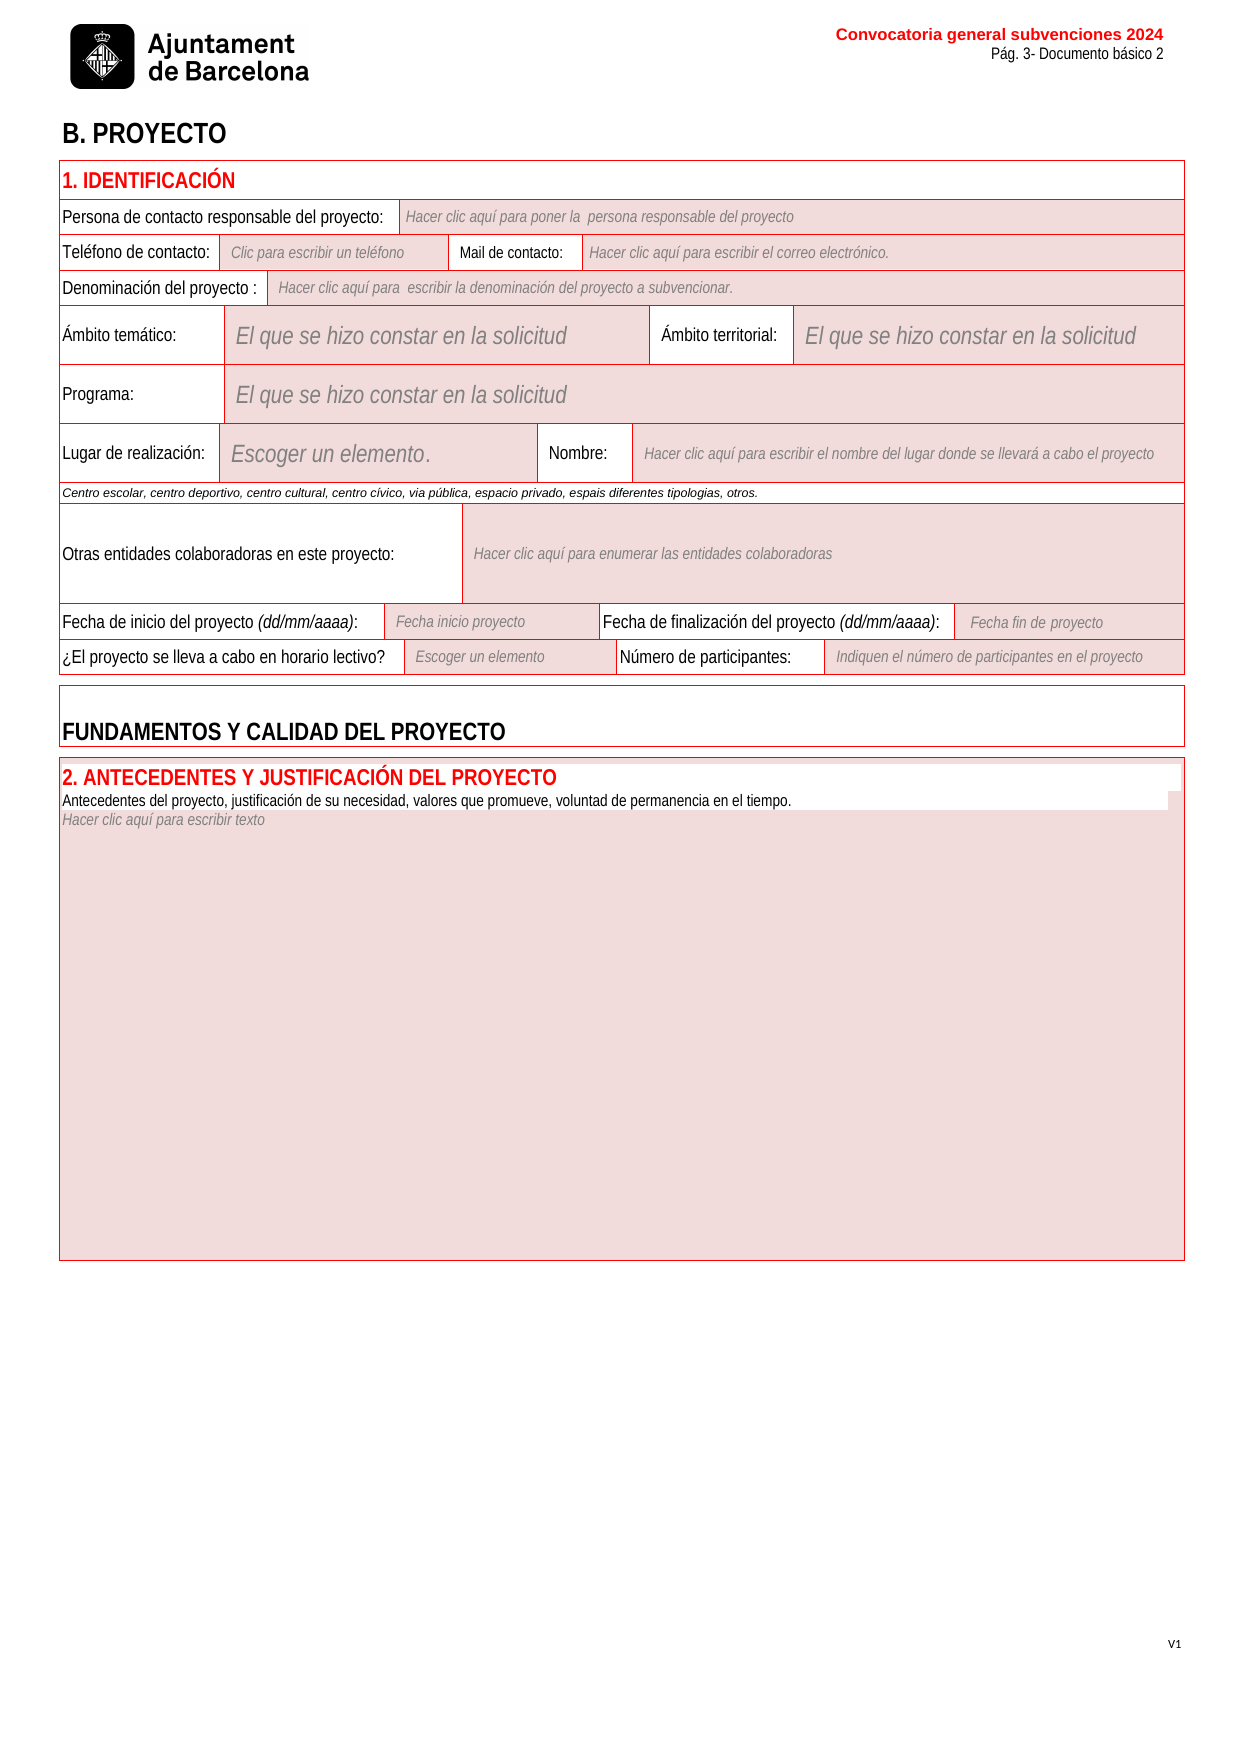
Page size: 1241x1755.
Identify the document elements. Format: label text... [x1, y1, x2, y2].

table_cell Clic para escribir un teléfono [220, 235, 448, 269]
table_cell Fecha de finalización del proyecto (dd/mm/aaaa): [600, 604, 954, 639]
table_cell Programa: [60, 365, 224, 423]
table_cell El que se hizo constar en la solicitud [794, 306, 1184, 364]
table_cell Escoger un elemento. [220, 424, 537, 482]
table_cell Lugar de realización: [60, 424, 219, 482]
table_header B. PROYECTO [59, 116, 1184, 160]
table_header FUNDAMENTOS Y CALIDAD DEL PROYECTO [60, 686, 1184, 746]
table_cell Fecha de inicio del proyecto (dd/mm/aaaa): [60, 604, 384, 639]
table_cell Ámbito territorial: [650, 306, 793, 364]
table_cell Fecha fin de proyecto [955, 604, 1184, 639]
table_cell El que se hizo constar en la solicitud [225, 365, 1184, 423]
table_cell Ámbito temático: [60, 306, 224, 364]
table_cell Centro escolar, centro deportivo, centro cultural, centro cívico, via pública, espacio privado, espais diferentes tipologias, otros. [60, 483, 1184, 503]
table_cell Persona de contacto responsable del proyecto: [60, 200, 399, 234]
table_cell Denominación del proyecto : [60, 271, 267, 305]
table_cell Indiquen el número de participantes en el proyecto [825, 640, 1184, 674]
table_cell Mail de contacto: [449, 235, 582, 269]
table_cell El que se hizo constar en la solicitud [225, 306, 649, 364]
table_cell Nombre: [538, 424, 632, 482]
table_cell Hacer clic aquí para escribir el nombre del lugar donde se llevará a cabo el proyecto [633, 424, 1184, 482]
table_cell Teléfono de contacto: [60, 235, 219, 269]
table_header 2. ANTECEDENTES Y JUSTIFICACIÓN DEL PROYECTO Antecedentes del proyecto, justificación de su necesidad, valores que promueve, voluntad de permanencia en el tiempo. Hacer clic aquí para escribir texto [60, 758, 1184, 1260]
table_cell Fecha inicio proyecto [385, 604, 599, 639]
table_cell Hacer clic aquí para escribir el correo electrónico. [583, 235, 1184, 269]
table_cell Escoger un elemento [405, 640, 616, 674]
table_cell Hacer clic aquí para escribir la denominación del proyecto a subvencionar. [268, 271, 1184, 305]
table_cell ¿El proyecto se lleva a cabo en horario lectivo? [60, 640, 404, 674]
table_cell Número de participantes: [617, 640, 824, 674]
table_cell 1. IDENTIFICACIÓN [60, 161, 1184, 199]
table_cell Hacer clic aquí para enumerar las entidades colaboradoras [463, 504, 1184, 603]
table_cell Hacer clic aquí para poner la persona responsable del proyecto [400, 200, 1184, 234]
table_cell Otras entidades colaboradoras en este proyecto: [60, 504, 462, 603]
